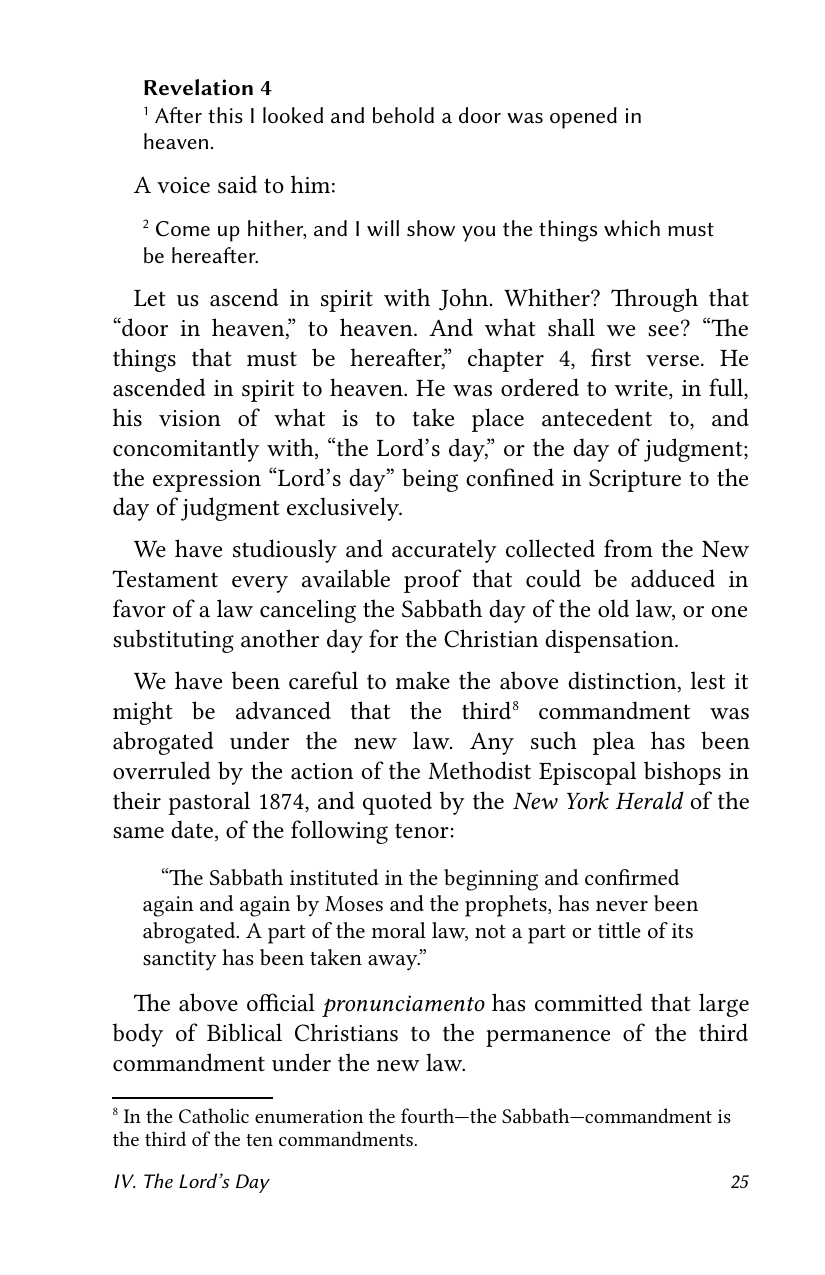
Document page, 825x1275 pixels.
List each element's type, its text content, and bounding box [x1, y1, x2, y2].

text The above official pronunciamento has committed that large body of Biblical Christians to the permanence of the third commandment under the new law. [112, 989, 750, 1077]
text “The Sabbath instituted in the beginning and confirmed again and again by Moses and the prophets, has never been abrogated. A part of the moral law, not a part or tittle of its sanctity has been taken away.” [142, 864, 720, 971]
text Revelation 4 [142, 75, 750, 101]
text A voice said to him: [112, 171, 750, 199]
text In the Catholic enumeration the fourth—the Sabbath—commandment is the third of the ten commandments. [112, 1104, 750, 1152]
text 1 After this I looked and behold a door was opened in heaven. [142, 103, 720, 155]
text We have been careful to make the above distinction, lest it might be advanced that the third commandment was abrogated under the new law. Any such plea has been overruled by the action of the Methodist Episcopal bishops in their pastoral 1874, and quoted by the New York Herald of the same date, of the following tenor: [112, 667, 750, 845]
text Let us ascend in spirit with John. Whither? Through that “door in heaven,” to heaven. And what shall we see? “The things that must be hereafter,” chapter 4, first verse. He ascended in spirit to heaven. He was ordered to write, in full, his vision of what is to take place antecedent to, and concomitantly with, “the Lord’s day,” or the day of judgment; the expression “Lord’s day” being confined in Scripture to the day of judgment exclusively. [112, 284, 750, 522]
text 2 Come up hither, and I will show you the things which must be hereafter. [142, 216, 720, 269]
text We have studiously and accurately collected from the New Testament every available proof that could be adduced in favor of a law canceling the Sabbath day of the old law, or one substituting another day for the Christian dispensation. [112, 535, 750, 654]
